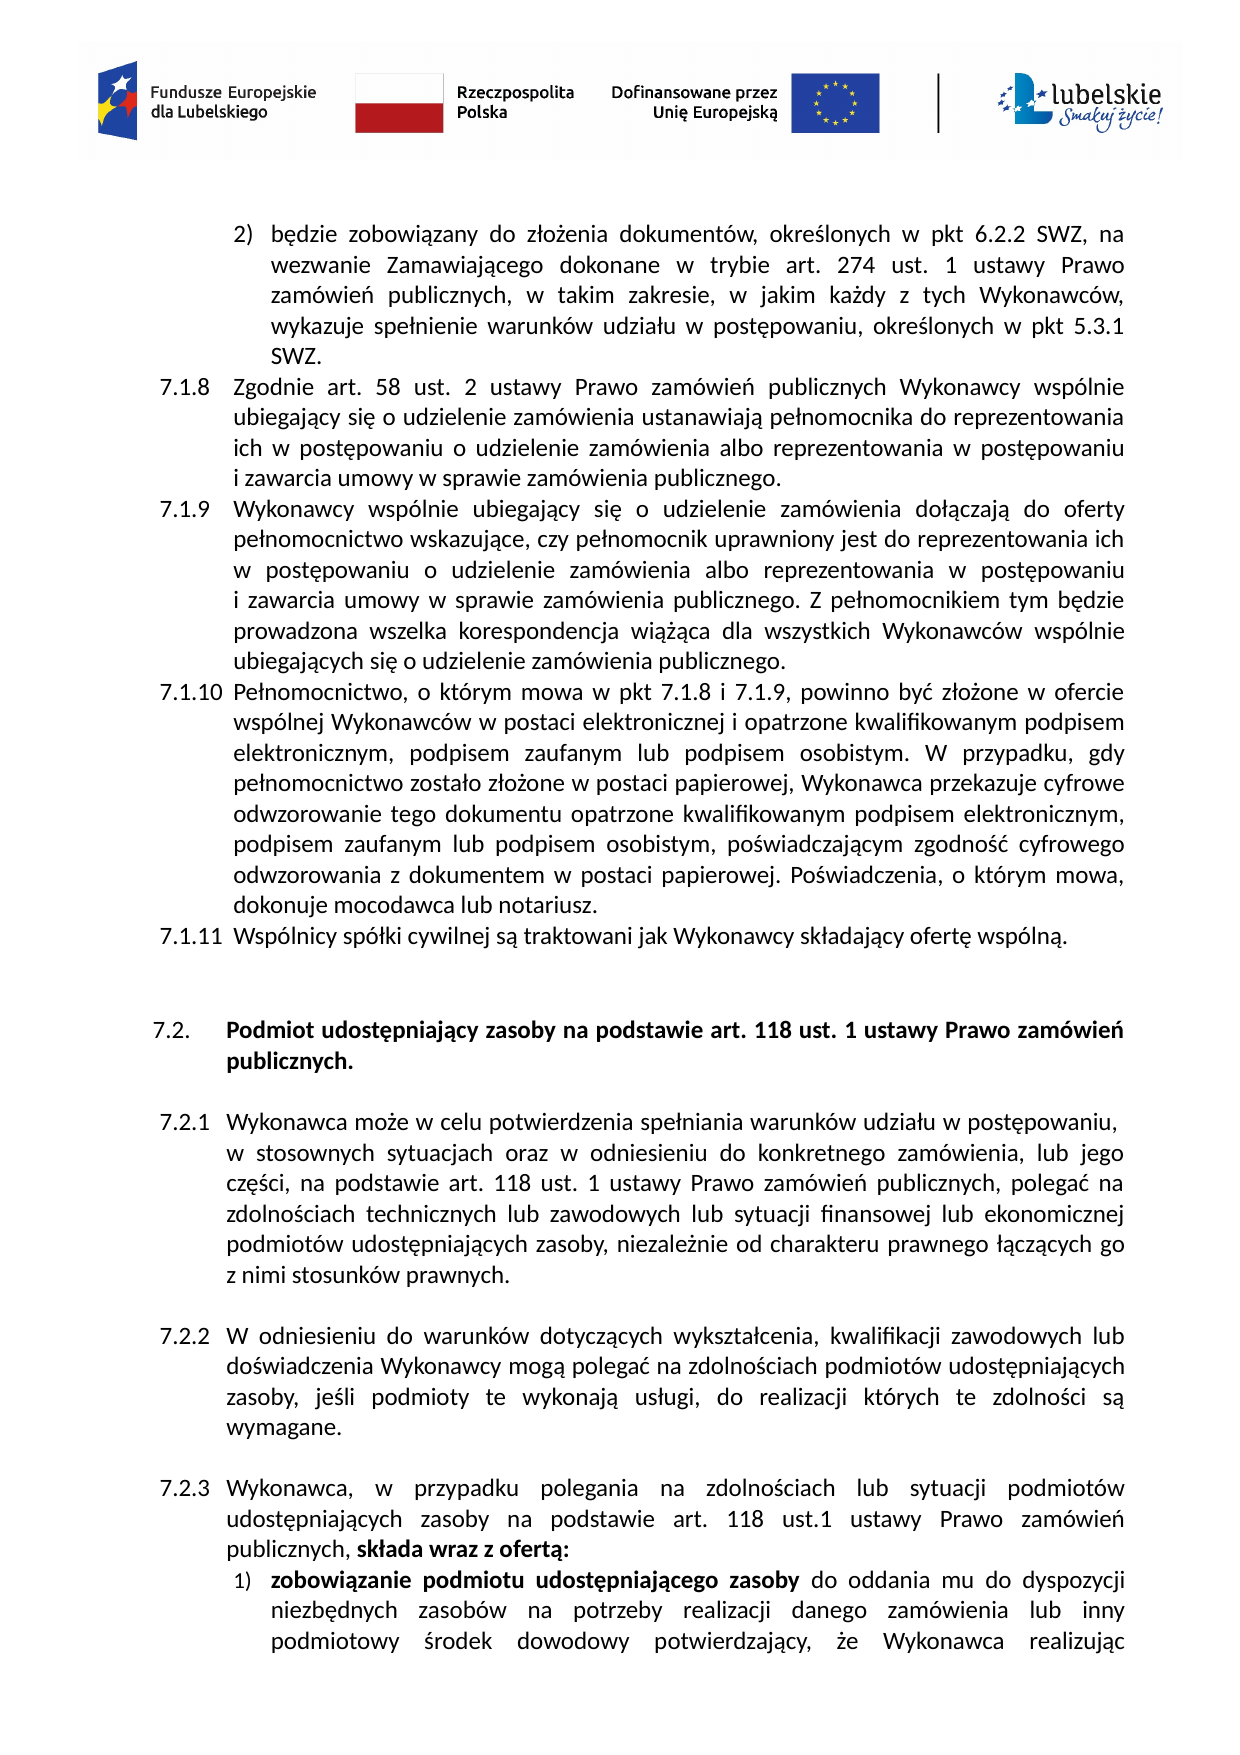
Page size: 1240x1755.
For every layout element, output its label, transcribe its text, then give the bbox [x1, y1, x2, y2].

list Podmiot udostępniający zasoby na podstawie art. 118 ust. 1 ustawy Prawo zamówień publicznych. [152, 1014, 1126, 1076]
list zobowiązanie podmiotu udostępniającego zasoby do oddania mu do dyspozycji niezbędnych zasobów na potrzeby realizacji danego zamówienia lub inny podmiotowy środek dowodowy potwierdzający, że Wykonawca realizując [233, 1564, 1126, 1656]
list Wykonawcy wspólnie ubiegający się o udzielenie zamówienia dołączają do oferty pełnomocnictwo wskazujące, czy pełnomocnik uprawniony jest do reprezentowania ich w postępowaniu o udzielenie zamówienia albo reprezentowania w postępowaniu i zawarcia umowy w sprawie zamówienia publicznego. Z pełnomocnikiem tym będzie prowadzona wszelka korespondencja wiążąca dla wszystkich Wykonawców wspólnie ubiegających się o udzielenie zamówienia publicznego. [159, 493, 1126, 676]
list 7.2.3 Wykonawca, w przypadku polegania na zdolnościach lub sytuacji podmiotów udostępniających zasoby na podstawie art. 118 ust.1 ustawy Prawo zamówień publicznych, składa wraz z ofertą: [159, 1472, 1126, 1564]
list 7.2.1 Wykonawca może w celu potwierdzenia spełniania warunków udziału w postępowaniu, w stosownych sytuacjach oraz w odniesieniu do konkretnego zamówienia, lub jego części, na podstawie art. 118 ust. 1 ustawy Prawo zamówień publicznych, polegać na zdolnościach technicznych lub zawodowych lub sytuacji finansowej lub ekonomicznej podmiotów udostępniających zasoby, niezależnie od charakteru prawnego łączących go z nimi stosunków prawnych. [159, 1106, 1126, 1289]
list Zgodnie art. 58 ust. 2 ustawy Prawo zamówień publicznych Wykonawcy wspólnie ubiegający się o udzielenie zamówienia ustanawiają pełnomocnika do reprezentowania ich w postępowaniu o udzielenie zamówienia albo reprezentowania w postępowaniu i zawarcia umowy w sprawie zamówienia publicznego. [159, 371, 1126, 493]
list Wspólnicy spółki cywilnej są traktowani jak Wykonawcy składający ofertę wspólną. [159, 920, 1126, 951]
list będzie zobowiązany do złożenia dokumentów, określonych w pkt 6.2.2 SWZ, na wezwanie Zamawiającego dokonane w trybie art. 274 ust. 1 ustawy Prawo zamówień publicznych, w takim zakresie, w jakim każdy z tych Wykonawców, wykazuje spełnienie warunków udziału w postępowaniu, określonych w pkt 5.3.1 SWZ. [233, 218, 1126, 371]
list Pełnomocnictwo, o którym mowa w pkt 7.1.8 i 7.1.9, powinno być złożone w ofercie wspólnej Wykonawców w postaci elektronicznej i opatrzone kwalifikowanym podpisem elektronicznym, podpisem zaufanym lub podpisem osobistym. W przypadku, gdy pełnomocnictwo zostało złożone w postaci papierowej, Wykonawca przekazuje cyfrowe odwzorowanie tego dokumentu opatrzone kwalifikowanym podpisem elektronicznym, podpisem zaufanym lub podpisem osobistym, poświadczającym zgodność cyfrowego odwzorowania z dokumentem w postaci papierowej. Poświadczenia, o którym mowa, dokonuje mocodawca lub notariusz. [159, 676, 1126, 920]
list 7.2.2 W odniesieniu do warunków dotyczących wykształcenia, kwalifikacji zawodowych lub doświadczenia Wykonawcy mogą polegać na zdolnościach podmiotów udostępniających zasoby, jeśli podmioty te wykonają usługi, do realizacji których te zdolności są wymagane. [159, 1320, 1126, 1442]
